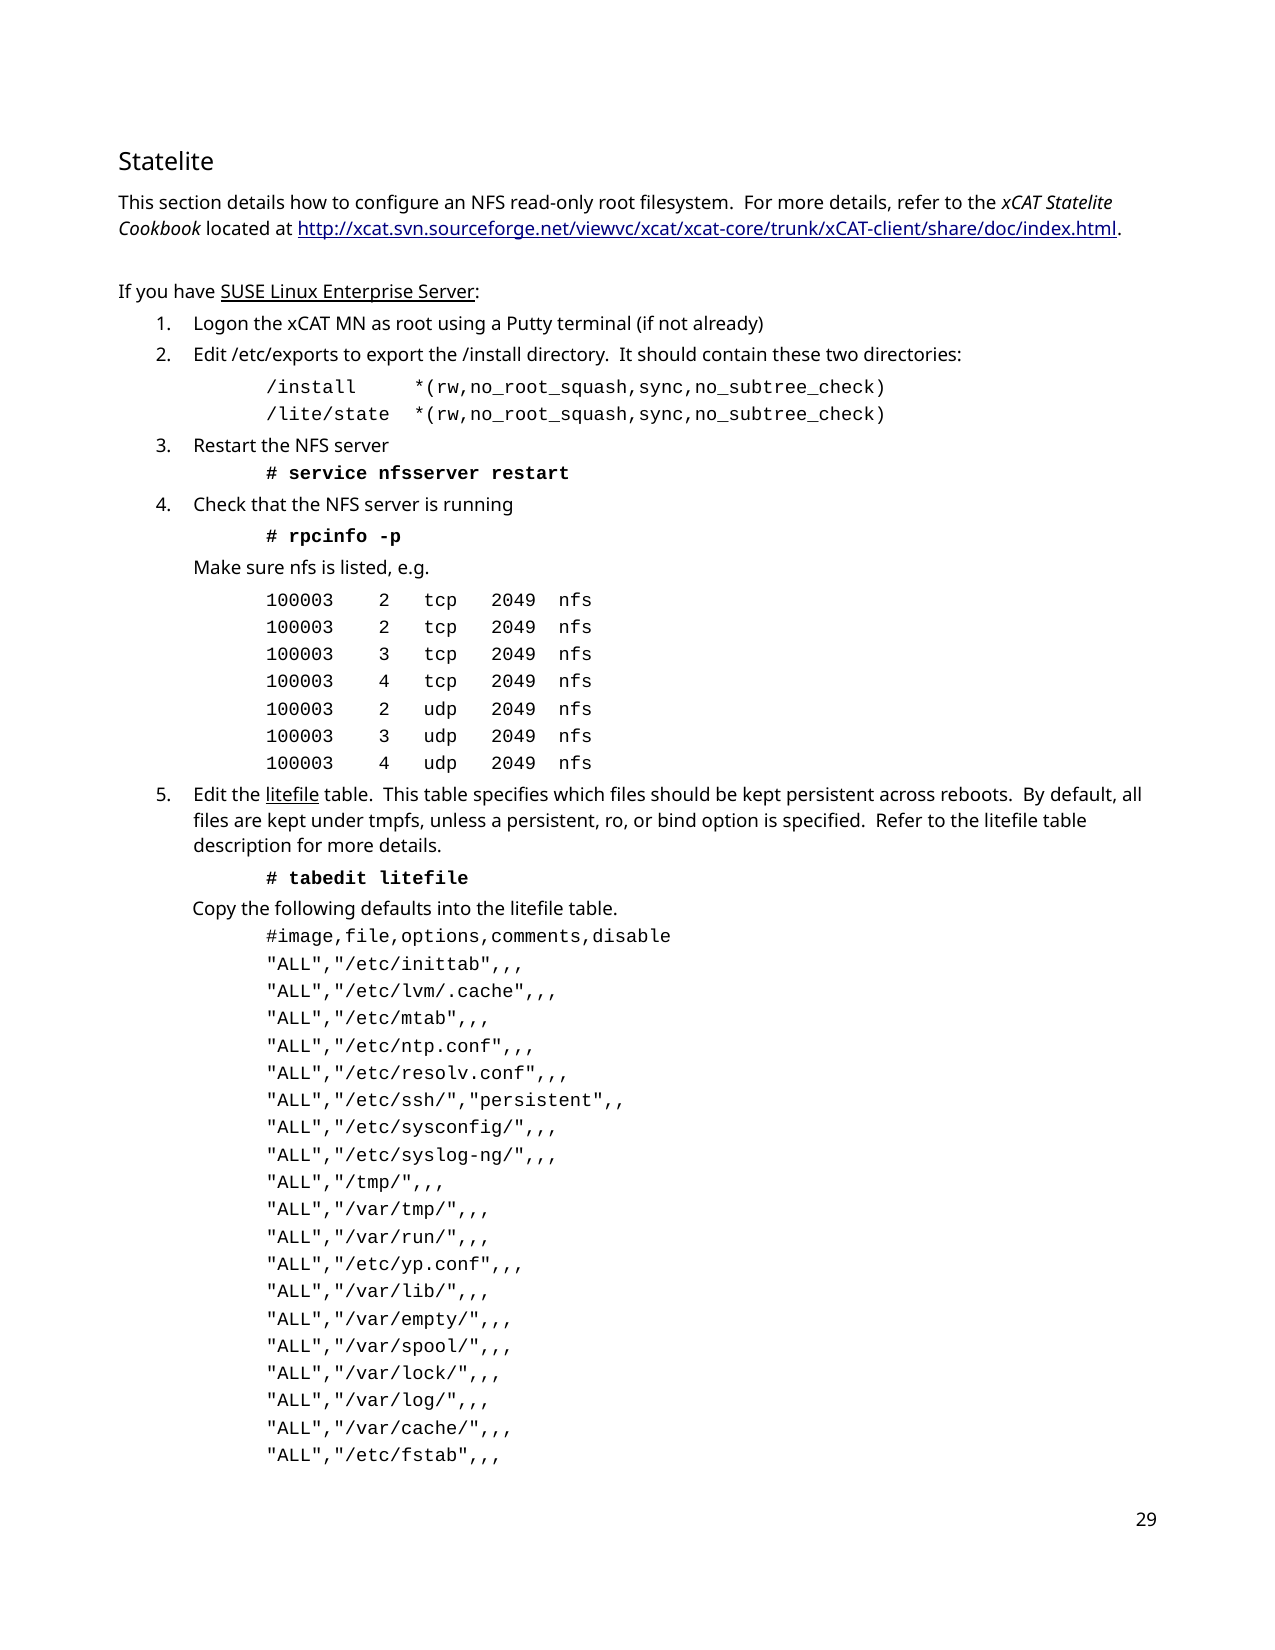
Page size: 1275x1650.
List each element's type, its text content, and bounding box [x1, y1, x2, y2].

text "ALL","/etc/resolv.conf",,, [266, 1064, 1157, 1085]
text 100003 2 tcp 2049 nfs [118, 586, 1157, 612]
text 100003 3 tcp 2049 nfs [118, 645, 1157, 666]
text "ALL","/etc/inittab",,, [266, 954, 1157, 976]
text "ALL","/etc/fstab",,, [266, 1446, 1157, 1467]
text "ALL","/var/lock/",,, [266, 1364, 1157, 1385]
list Edit /etc/exports to export the /install directory. It should contain these two directories: [156, 341, 1157, 367]
text "ALL","/etc/mtab",,, [266, 1009, 1157, 1030]
text "ALL","/etc/syslog-ng/",,, [266, 1146, 1157, 1167]
text /lite/state *(rw,no_root_squash,sync,no_subtree_check) [118, 405, 1157, 426]
list Check that the NFS server is running [156, 491, 1157, 516]
text #image,file,options,comments,disable [266, 927, 1157, 948]
list Logon the xCAT MN as root using a Putty terminal (if not already) [156, 310, 1157, 335]
text Copy the following defaults into the litefile table. [118, 896, 1157, 921]
text 100003 2 tcp 2049 nfs [118, 618, 1157, 639]
text 100003 4 tcp 2049 nfs [118, 672, 1157, 693]
text "ALL","/tmp/",,, [266, 1173, 1157, 1194]
text "ALL","/var/empty/",,, [266, 1309, 1157, 1331]
text 100003 2 udp 2049 nfs [118, 699, 1157, 721]
text "ALL","/etc/sysconfig/",,, [266, 1118, 1157, 1139]
subtitle Statelite [118, 143, 1157, 177]
text "ALL","/var/log/",,, [266, 1391, 1157, 1412]
text # rpcinfo -p [118, 522, 1157, 548]
text "ALL","/var/run/",,, [266, 1227, 1157, 1249]
text /install *(rw,no_root_squash,sync,no_subtree_check) [118, 373, 1157, 399]
list Edit the litefile table. This table specifies which files should be kept persistent across reboots. By default, all files are kept under tmpfs, unless a persistent, ro, or bind option is specified. Refer to the litefile table description for more details. [156, 781, 1157, 858]
text "ALL","/var/tmp/",,, [266, 1200, 1157, 1221]
text If you have SUSE Linux Enterprise Server: [118, 278, 1157, 304]
list Restart the NFS server [156, 432, 1157, 458]
text "ALL","/var/lib/",,, [266, 1282, 1157, 1303]
text # service nfsserver restart [118, 464, 1157, 485]
text "ALL","/var/spool/",,, [266, 1337, 1157, 1358]
text "ALL","/etc/ssh/","persistent",, [266, 1091, 1157, 1112]
text 100003 4 udp 2049 nfs [118, 754, 1157, 775]
text "ALL","/etc/lvm/.cache",,, [266, 982, 1157, 1003]
text "ALL","/etc/yp.conf",,, [266, 1255, 1157, 1276]
text 100003 3 udp 2049 nfs [118, 727, 1157, 748]
text This section details how to configure an NFS read-only root filesystem. For more details, refer to the xCAT Statelite Cookbook located at http://xcat.svn.sourceforge.net/viewvc/xcat/xcat-core/trunk/xCAT-client/share/doc/index.html. [118, 190, 1157, 241]
list Make sure nfs is listed, e.g. [156, 554, 1157, 580]
text "ALL","/var/cache/",,, [266, 1418, 1157, 1440]
text # tabedit litefile [118, 864, 1157, 890]
text "ALL","/etc/ntp.conf",,, [266, 1036, 1157, 1058]
